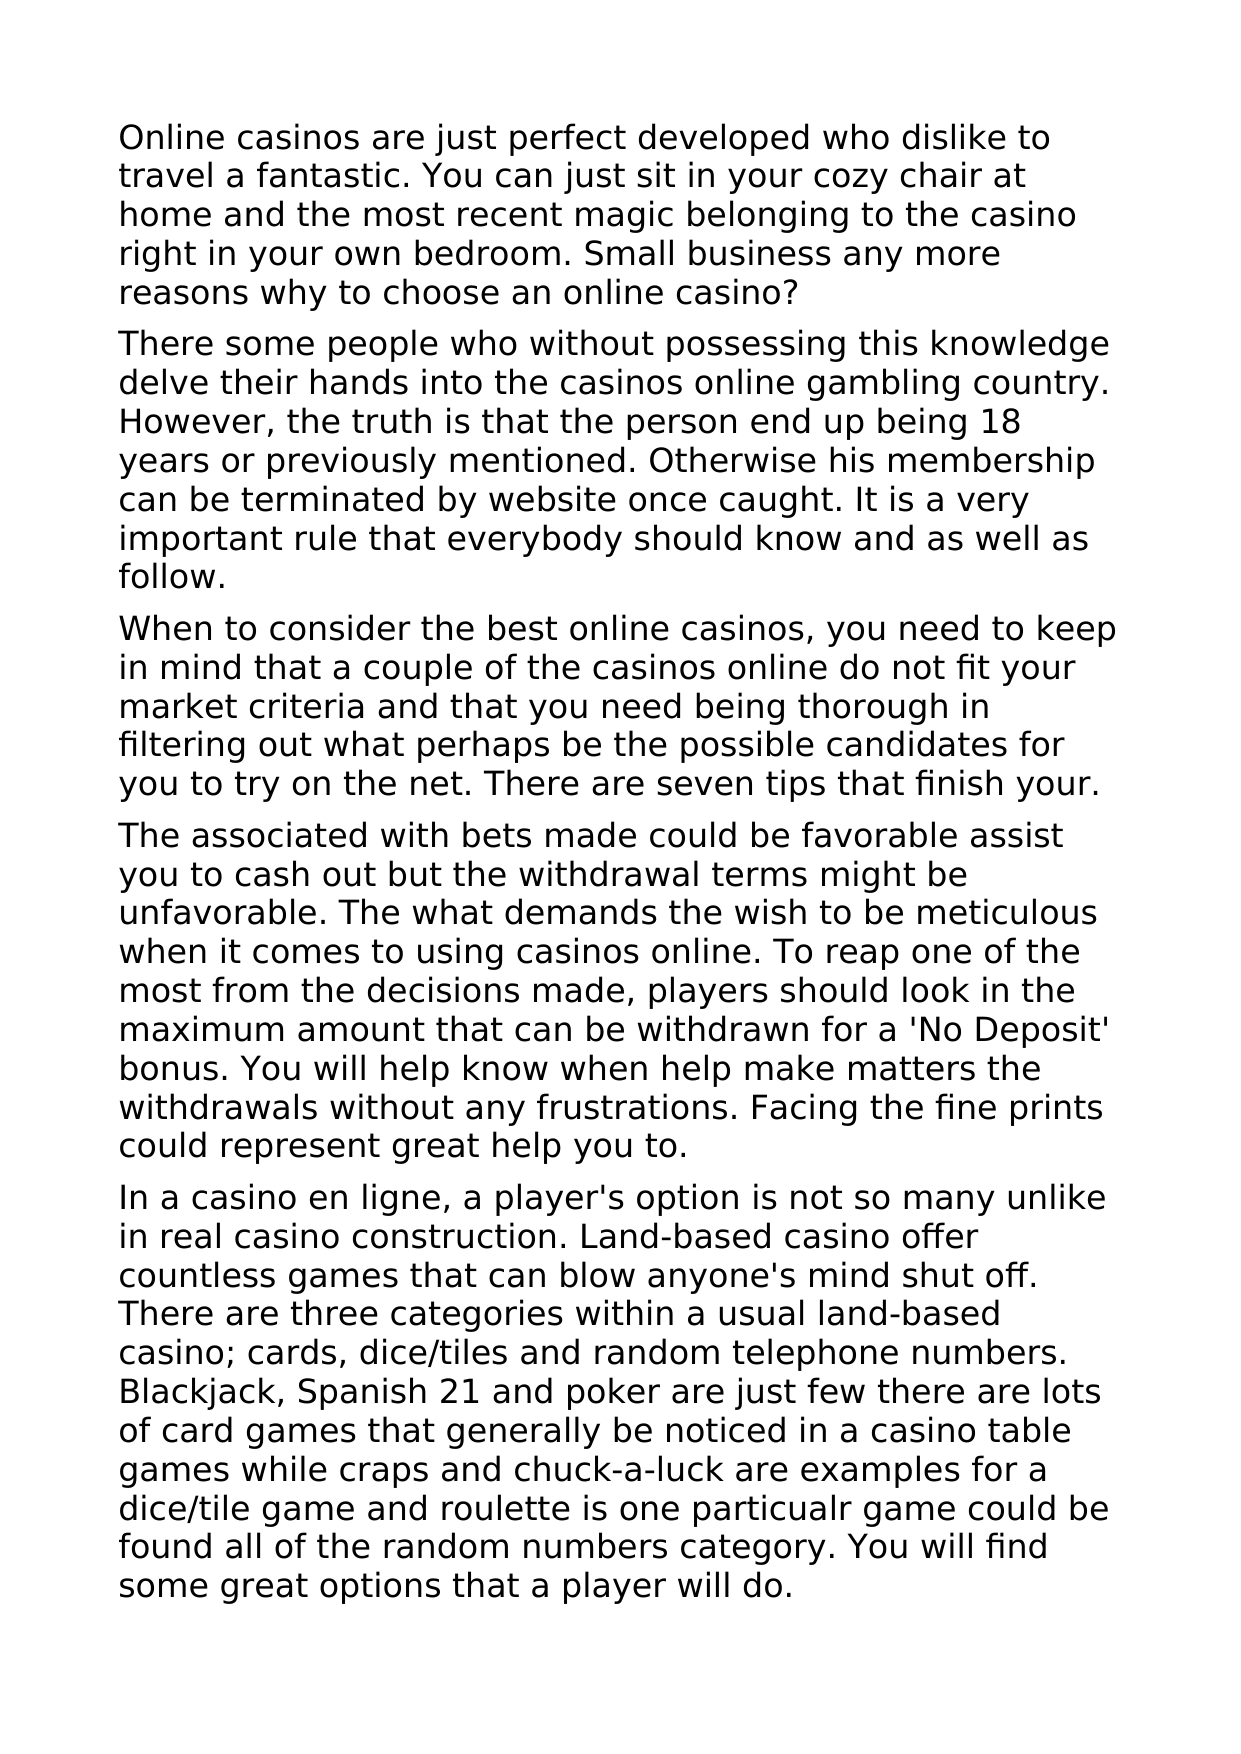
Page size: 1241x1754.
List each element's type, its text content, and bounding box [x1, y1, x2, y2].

text There some people who without possessing this knowledge delve their hands into the casinos online gambling country. However, the truth is that the person end up being 18 years or previously mentioned. Otherwise his membership can be terminated by website once caught. It is a very important rule that everybody should know and as well as follow. [118, 325, 1122, 597]
text The associated with bets made could be favorable assist you to cash out but the withdrawal terms might be unfavorable. The what demands the wish to be meticulous when it comes to using casinos online. To reap one of the most from the decisions made, players should look in the maximum amount that can be withdrawn for a 'No Deposit' bonus. You will help know when help make matters the withdrawals without any frustrations. Facing the fine prints could represent great help you to. [118, 816, 1122, 1166]
text When to consider the best online casinos, you need to keep in mind that a couple of the casinos online do not fit your market criteria and that you need being thorough in filtering out what perhaps be the possible candidates for you to try on the net. There are seven tips that finish your. [118, 609, 1122, 804]
text Online casinos are just perfect developed who dislike to travel a fantastic. You can just sit in your cozy chair at home and the most recent magic belonging to the casino right in your own bedroom. Small business any more reasons why to choose an online casino? [118, 118, 1122, 312]
text In a casino en ligne, a player's option is not so many unlike in real casino construction. Land-based casino offer countless games that can blow anyone's mind shut off. There are three categories within a usual land-based casino; cards, dice/tiles and random telephone numbers. Blackjack, Spanish 21 and poker are just few there are lots of card games that generally be noticed in a casino table games while craps and chuck-a-luck are examples for a dice/tile game and roulette is one particualr game could be found all of the random numbers category. You will find some great options that a player will do. [118, 1178, 1122, 1606]
